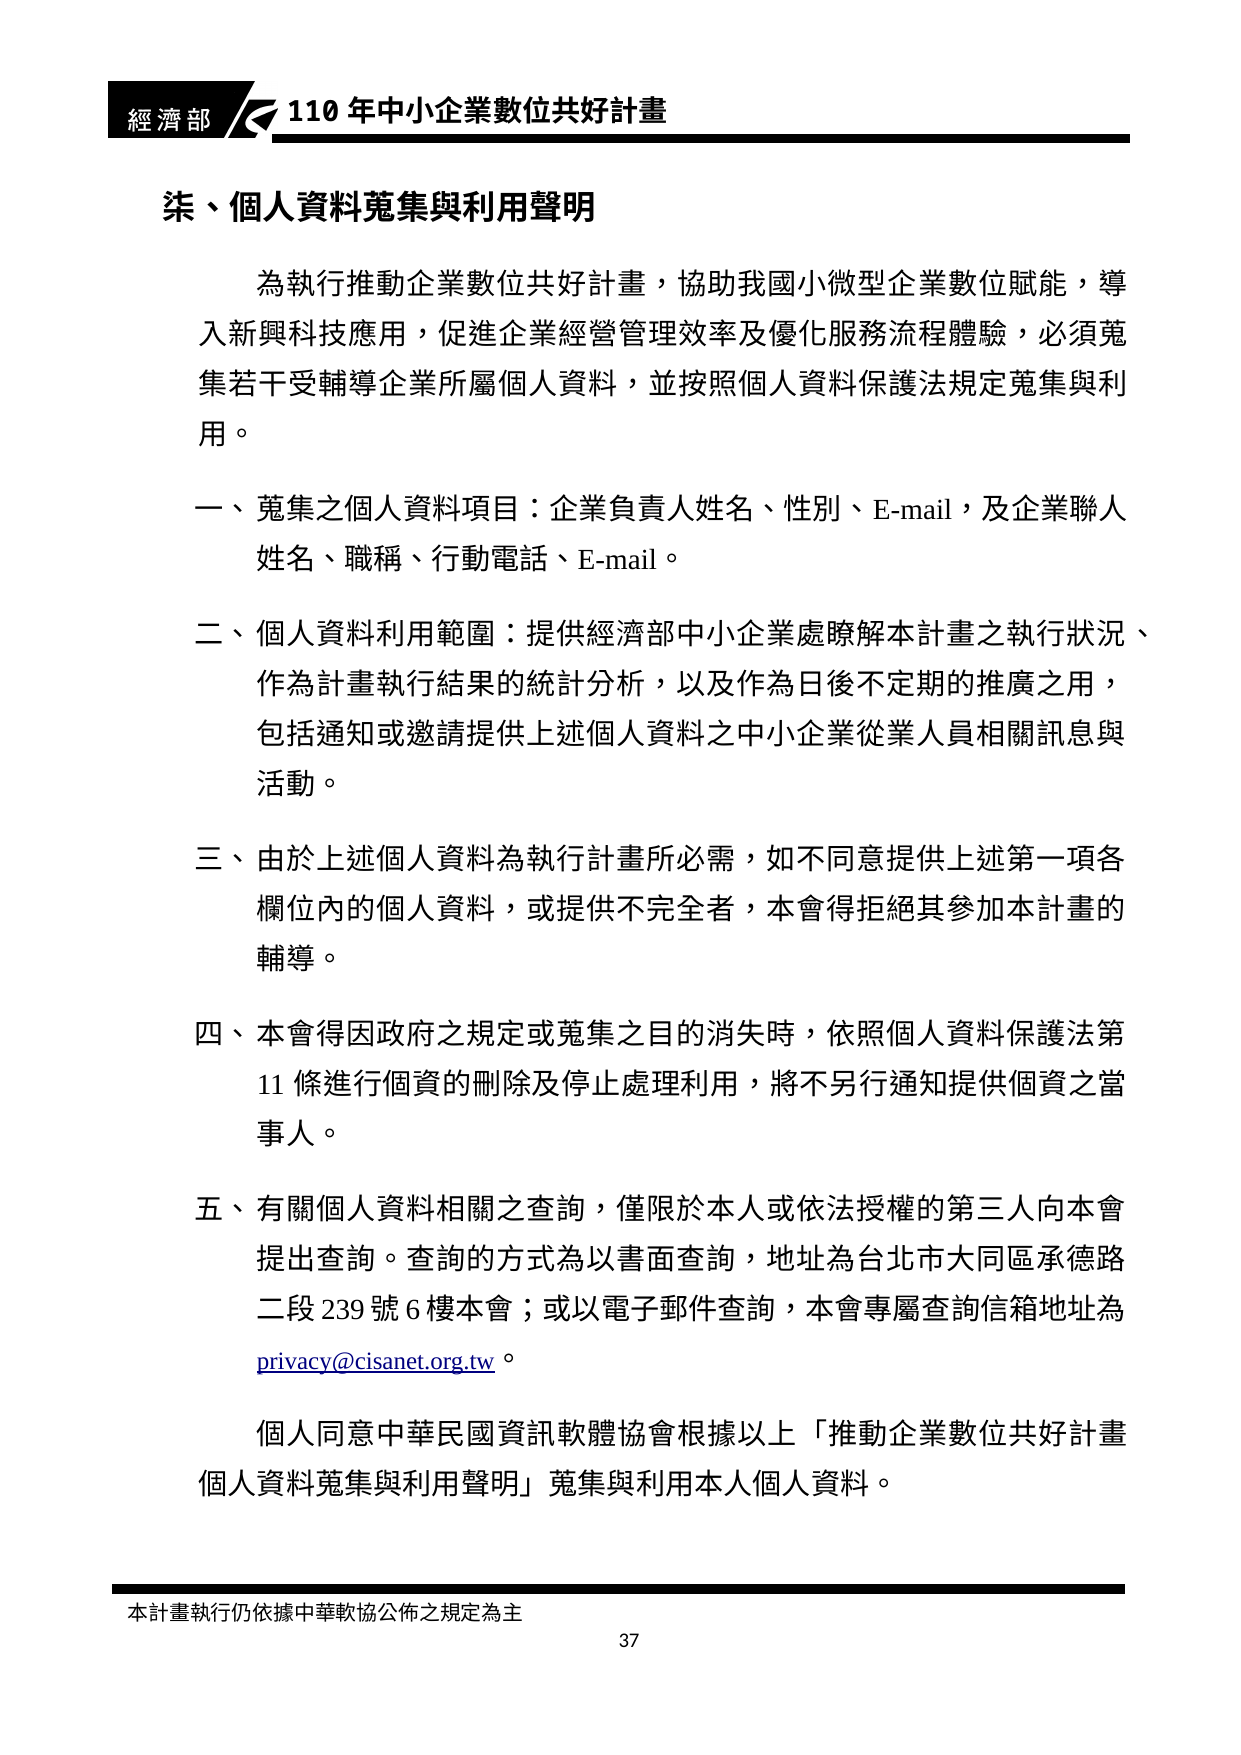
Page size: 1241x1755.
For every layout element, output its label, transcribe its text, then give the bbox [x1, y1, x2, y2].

picture [108, 81, 278, 138]
text 個人同意中華民國資訊軟體協會根據以上「推動企業數位共好計畫個人資料蒐集與利用聲明」蒐集與利用本人個人資料。 [198, 1404, 1128, 1504]
list 由於上述個人資料為執行計畫所必需，如不同意提供上述第一項各欄位內的個人資料，或提供不完全者，本會得拒絕其參加本計畫的輔導。 [194, 829, 1128, 979]
text 柒、個人資料蒐集與利用聲明 [162, 179, 1128, 229]
list 個人資料利用範圍：提供經濟部中小企業處瞭解本計畫之執行狀況、作為計畫執行結果的統計分析，以及作為日後不定期的推廣之用，包括通知或邀請提供上述個人資料之中小企業從業人員相關訊息與活動。 [194, 604, 1128, 804]
list 蒐集之個人資料項目：企業負責人姓名、性別、E-mail，及企業聯人姓名、職稱、行動電話、E-mail。 [194, 479, 1128, 579]
list 有關個人資料相關之查詢，僅限於本人或依法授權的第三人向本會提出查詢。查詢的方式為以書面查詢，地址為台北市大同區承德路二段239號6樓本會；或以電子郵件查詢，本會專屬查詢信箱地址為 privacy@cisanet.org.tw。 [194, 1179, 1128, 1379]
list 本會得因政府之規定或蒐集之目的消失時，依照個人資料保護法第 11 條進行個資的刪除及停止處理利用，將不另行通知提供個資之當事人。 [194, 1004, 1128, 1154]
text 為執行推動企業數位共好計畫，協助我國小微型企業數位賦能，導入新興科技應用，促進企業經營管理效率及優化服務流程體驗，必須蒐集若干受輔導企業所屬個人資料，並按照個人資料保護法規定蒐集與利用。 [198, 254, 1128, 454]
